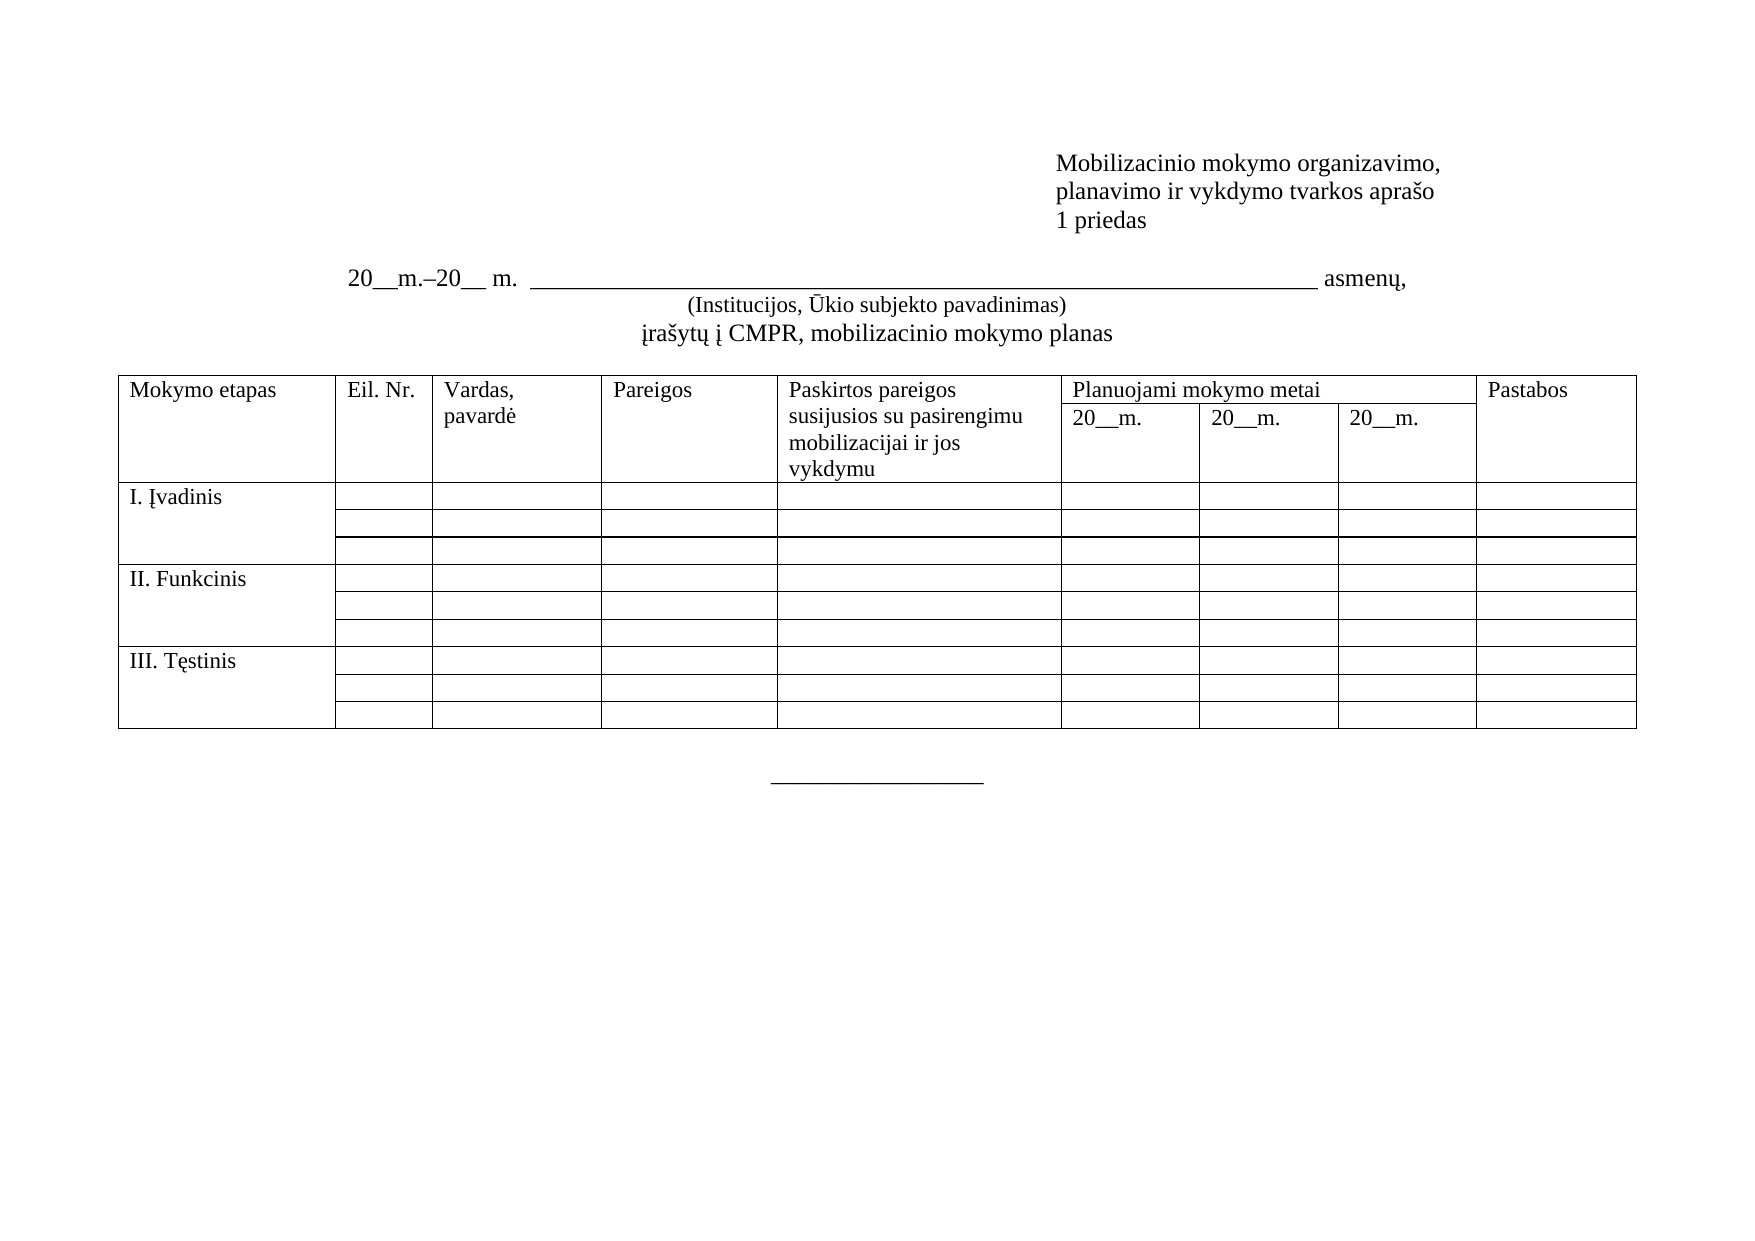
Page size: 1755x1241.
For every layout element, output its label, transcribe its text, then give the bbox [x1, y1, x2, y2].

table_cell [1062, 702, 1199, 728]
text (Institucijos, Ūkio subjekto pavadinimas) [118, 291, 1636, 318]
table_cell [336, 675, 432, 701]
table_cell [602, 675, 777, 701]
table_cell [1062, 647, 1199, 673]
table_header Pastabos [1477, 376, 1636, 482]
table_header Planuojami mokymo metai [1062, 376, 1476, 403]
table_cell [1062, 565, 1199, 591]
table_cell [1200, 620, 1338, 646]
table_cell [1477, 538, 1636, 564]
table_cell [336, 510, 432, 536]
table_cell [336, 483, 432, 509]
table_cell [602, 620, 777, 646]
table_cell [336, 620, 432, 646]
table_cell 20__m. [1062, 404, 1199, 482]
table_cell [433, 675, 601, 701]
table_cell [1477, 675, 1636, 701]
text 20__m.–20__ m. _______________________________________________________________ asmenų, [118, 263, 1636, 291]
table_cell [1200, 592, 1338, 619]
table_cell [1477, 647, 1636, 673]
text planavimo ir vykdymo tvarkos aprašo [1056, 176, 1636, 205]
table_cell [1339, 620, 1476, 646]
text 1 priedas [1056, 205, 1636, 234]
table_cell [1477, 620, 1636, 646]
table_cell [602, 565, 777, 591]
table_cell [1339, 702, 1476, 728]
table_cell [1062, 592, 1199, 619]
table_cell [602, 538, 777, 564]
table_cell [1339, 510, 1476, 536]
table_cell [1062, 483, 1199, 509]
table_cell [602, 702, 777, 728]
table_cell [602, 483, 777, 509]
table_cell [1200, 538, 1338, 564]
table_cell [433, 538, 601, 564]
text įrašytų į CMPR, mobilizacinio mokymo planas [118, 318, 1636, 346]
text _________________ [118, 758, 1636, 787]
table_cell [778, 675, 1061, 701]
table_cell [1477, 565, 1636, 591]
table_cell [1477, 483, 1636, 509]
table_cell [1200, 702, 1338, 728]
table_cell [778, 647, 1061, 673]
table_cell II. Funkcinis [119, 565, 335, 646]
table_cell [1062, 538, 1199, 564]
table_cell [1477, 592, 1636, 619]
table_header Pareigos [602, 376, 777, 482]
table_cell [1477, 702, 1636, 728]
table_header Eil. Nr. [336, 376, 432, 482]
table_cell [1339, 538, 1476, 564]
table_cell III. Tęstinis [119, 647, 335, 728]
table_cell [1200, 483, 1338, 509]
table_cell [433, 510, 601, 536]
table_cell [336, 538, 432, 564]
table_cell [1200, 510, 1338, 536]
table_cell [778, 565, 1061, 591]
table_cell [1339, 483, 1476, 509]
table_cell [1200, 565, 1338, 591]
table_cell [336, 702, 432, 728]
table_cell [1477, 510, 1636, 536]
table_cell [1339, 647, 1476, 673]
table_cell [1339, 592, 1476, 619]
table_header Paskirtos pareigos susijusios su pasirengimu mobilizacijai ir jos vykdymu [778, 376, 1061, 482]
table_cell [602, 647, 777, 673]
table_cell [336, 565, 432, 591]
table_cell [778, 510, 1061, 536]
table_cell [433, 620, 601, 646]
table_header Mokymo etapas [119, 376, 335, 482]
table_cell [433, 483, 601, 509]
table_cell [336, 647, 432, 673]
table_header Vardas, pavardė [433, 376, 601, 482]
table_cell [433, 592, 601, 619]
table_cell [1062, 620, 1199, 646]
table_cell [778, 592, 1061, 619]
table_cell [1339, 675, 1476, 701]
table_cell [1200, 647, 1338, 673]
table_cell [778, 538, 1061, 564]
table_cell [433, 702, 601, 728]
table_cell [1062, 675, 1199, 701]
table_cell [433, 565, 601, 591]
table_cell 20__m. [1339, 404, 1476, 482]
table_cell [602, 510, 777, 536]
table_cell [1062, 510, 1199, 536]
table_cell [1200, 675, 1338, 701]
table_cell [778, 702, 1061, 728]
table_cell [1339, 565, 1476, 591]
table_cell [778, 483, 1061, 509]
table_cell 20__m. [1200, 404, 1338, 482]
table_cell [433, 647, 601, 673]
table_cell [336, 592, 432, 619]
table_cell I. Įvadinis [119, 483, 335, 564]
text Mobilizacinio mokymo organizavimo, [1056, 148, 1636, 176]
table_cell [602, 592, 777, 619]
table_cell [778, 620, 1061, 646]
